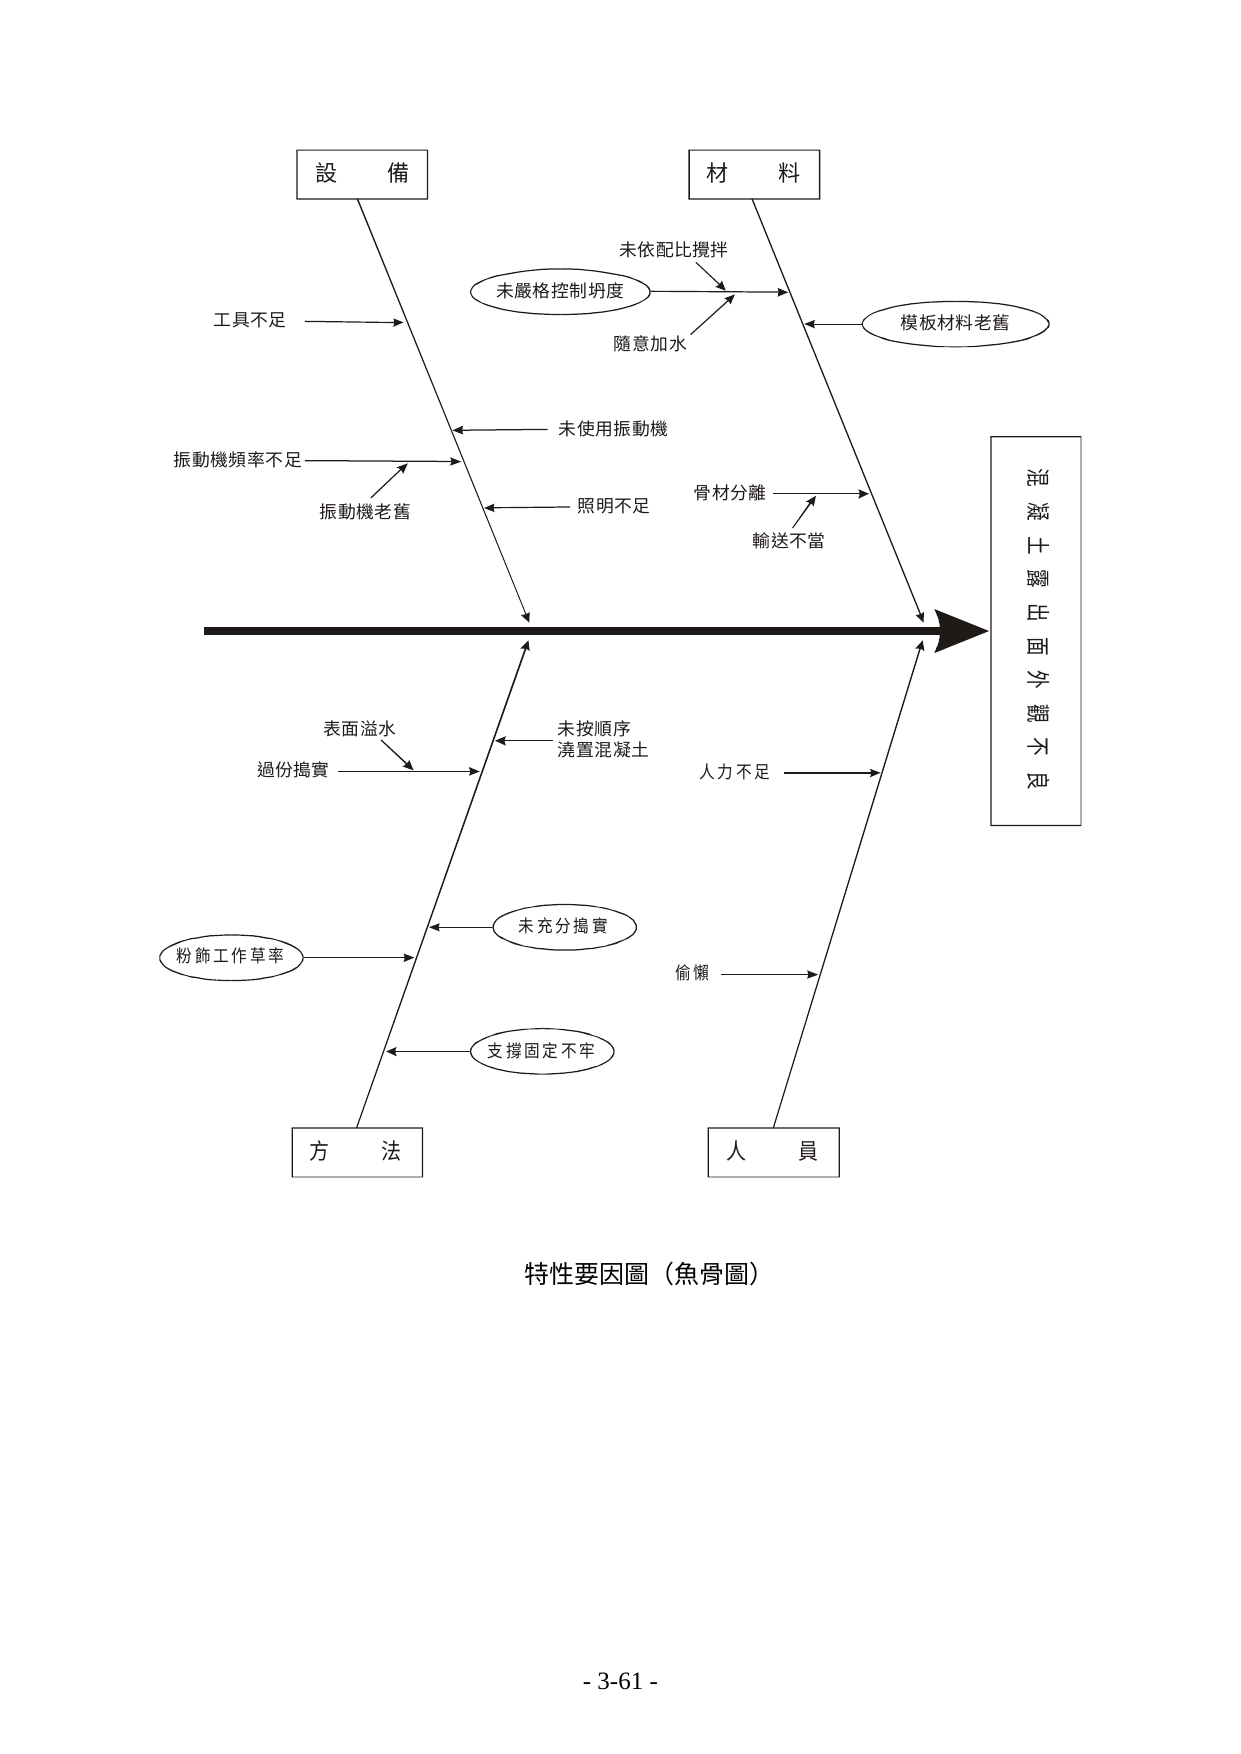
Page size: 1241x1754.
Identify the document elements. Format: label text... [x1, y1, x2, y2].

text 特性要因圖（魚骨圖） [206, 1255, 1092, 1291]
